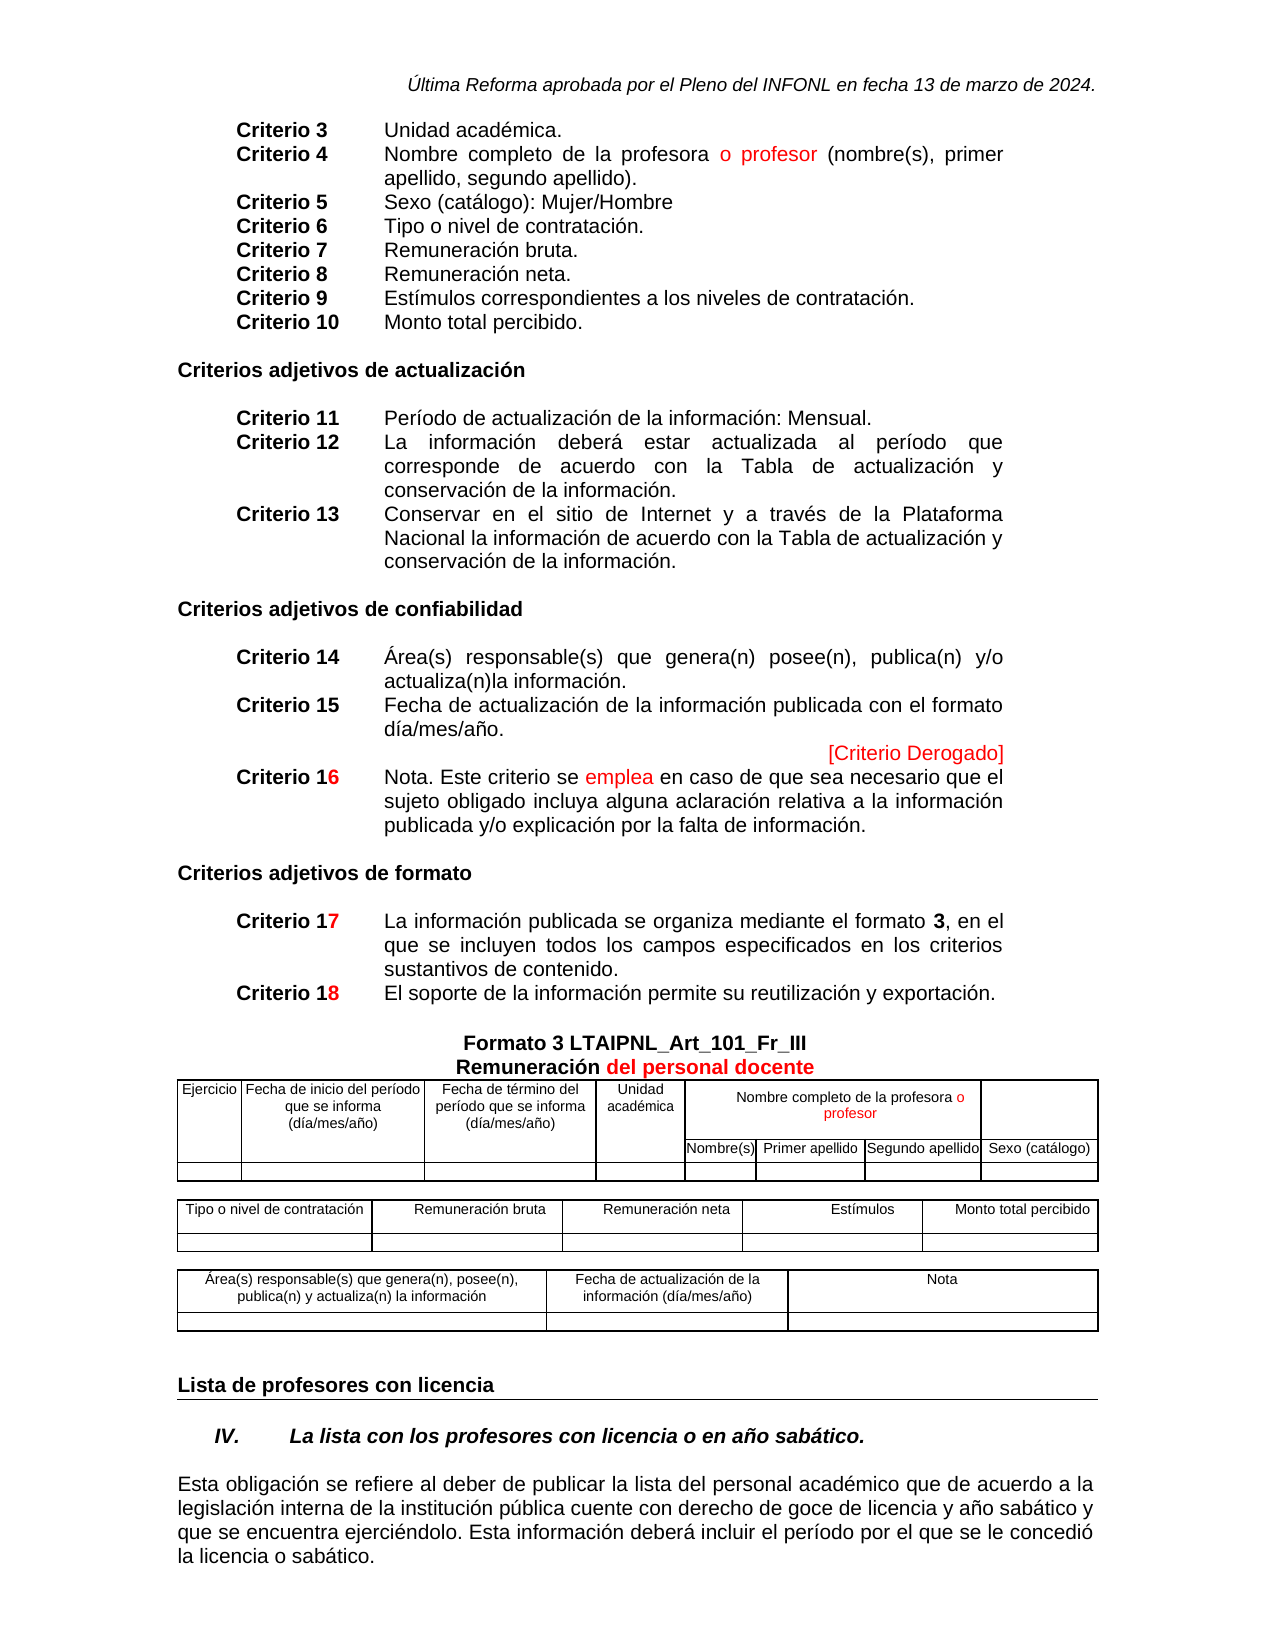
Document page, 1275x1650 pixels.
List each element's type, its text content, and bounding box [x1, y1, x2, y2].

table_cell [547, 1313, 787, 1330]
text Criterio 5 Sexo (catálogo): Mujer/Hombre [236, 190, 1004, 214]
table_cell [425, 1163, 595, 1180]
table_cell [757, 1163, 864, 1180]
text Criterio 4 Nombre completo de la profesora o profesor (nombre(s), primer apellido, segundo apellido). [236, 142, 1004, 190]
table_cell Segundo apellido [866, 1140, 980, 1162]
table_cell [373, 1234, 562, 1251]
text Lista de profesores con licencia [177, 1373, 1098, 1399]
table_cell [866, 1163, 980, 1180]
text Criterio 9 Estímulos correspondientes a los niveles de contratación. [236, 286, 1004, 310]
text Criterio 13 Conservar en el sitio de Internet y a través de la Plataforma Nacional la información de acuerdo con la Tabla de actualización y conservación de la información. [236, 501, 1004, 573]
text Criterio 8 Remuneración neta. [236, 262, 1004, 286]
table_header Nombre completo de la profesora o profesor [686, 1081, 980, 1139]
text Criterio 14 Área(s) responsable(s) que genera(n) posee(n), publica(n) y/o actualiza(n)la información. [236, 645, 1004, 693]
text Criterio 7 Remuneración bruta. [236, 238, 1004, 262]
table_cell [789, 1313, 1097, 1330]
text Remuneración del personal docente [177, 1055, 1093, 1079]
text Criterio 12 La información deberá estar actualizada al período que corresponde de acuerdo con la Tabla de actualización y conservación de la información. [236, 429, 1004, 501]
table_header Tipo o nivel de contratación [178, 1201, 371, 1232]
table_cell [923, 1234, 1097, 1251]
table_header Ejercicio [178, 1081, 241, 1162]
table_header Remuneración bruta [373, 1201, 562, 1232]
table_cell [982, 1163, 1097, 1180]
text Criterios adjetivos de actualización [177, 358, 1098, 382]
table_cell [242, 1163, 424, 1180]
text Criterio 10 Monto total percibido. [236, 310, 1004, 334]
table_cell [597, 1163, 684, 1180]
text Criterios adjetivos de formato [177, 861, 1098, 885]
table_header Estímulos [743, 1201, 922, 1232]
table_header Área(s) responsable(s) que genera(n), posee(n), publica(n) y actualiza(n) la información [178, 1271, 546, 1312]
text Criterio 17 La información publicada se organiza mediante el formato 3, en el que se incluyen todos los campos especificados en los criterios sustantivos de contenido. [236, 909, 1004, 981]
table_cell Primer apellido [757, 1140, 864, 1162]
text Criterio 3 Unidad académica. [236, 118, 1004, 142]
text Criterio 11 Período de actualización de la información: Mensual. [236, 406, 1004, 429]
table_header [982, 1081, 1097, 1139]
table_header Unidad académica [597, 1081, 684, 1162]
table_cell [178, 1163, 241, 1180]
subtitle IV. La lista con los profesores con licencia o en año sabático. [214, 1424, 1009, 1448]
table_cell [563, 1234, 742, 1251]
text Criterio 18 El soporte de la información permite su reutilización y exportación. [236, 981, 1004, 1004]
table_header Fecha de actualización de la información (día/mes/año) [547, 1271, 787, 1312]
table_header Remuneración neta [563, 1201, 742, 1232]
text [Criterio Derogado] [236, 741, 1004, 765]
table_header Monto total percibido [923, 1201, 1097, 1232]
list Formato 3 LTAIPNL_Art_101_Fr_III [177, 1031, 1093, 1055]
table_cell [686, 1163, 755, 1180]
text Criterios adjetivos de confiabilidad [177, 597, 1098, 621]
text Esta obligación se refiere al deber de publicar la lista del personal académico que de acuerdo a la legislación interna de la institución pública cuente con derecho de goce de licencia y año sabático y que se encuentra ejerciéndolo. Esta información deberá incluir el período por el que se le concedió la licencia o sabático. [177, 1472, 1094, 1568]
table_cell Sexo (catálogo) [982, 1140, 1097, 1162]
text Criterio 15 Fecha de actualización de la información publicada con el formato día/mes/año. [236, 693, 1004, 741]
table_cell [178, 1234, 371, 1251]
table_header Fecha de término del período que se informa (día/mes/año) [425, 1081, 595, 1162]
table_cell [178, 1313, 546, 1330]
table_header Fecha de inicio del período que se informa (día/mes/año) [242, 1081, 424, 1162]
table_header Nota [789, 1271, 1097, 1312]
text Criterio 6 Tipo o nivel de contratación. [236, 214, 1004, 238]
table_cell [743, 1234, 922, 1251]
table_cell Nombre(s) [686, 1140, 755, 1162]
text Criterio 16 Nota. Este criterio se emplea en caso de que sea necesario que el sujeto obligado incluya alguna aclaración relativa a la información publicada y/o explicación por la falta de información. [236, 765, 1004, 837]
